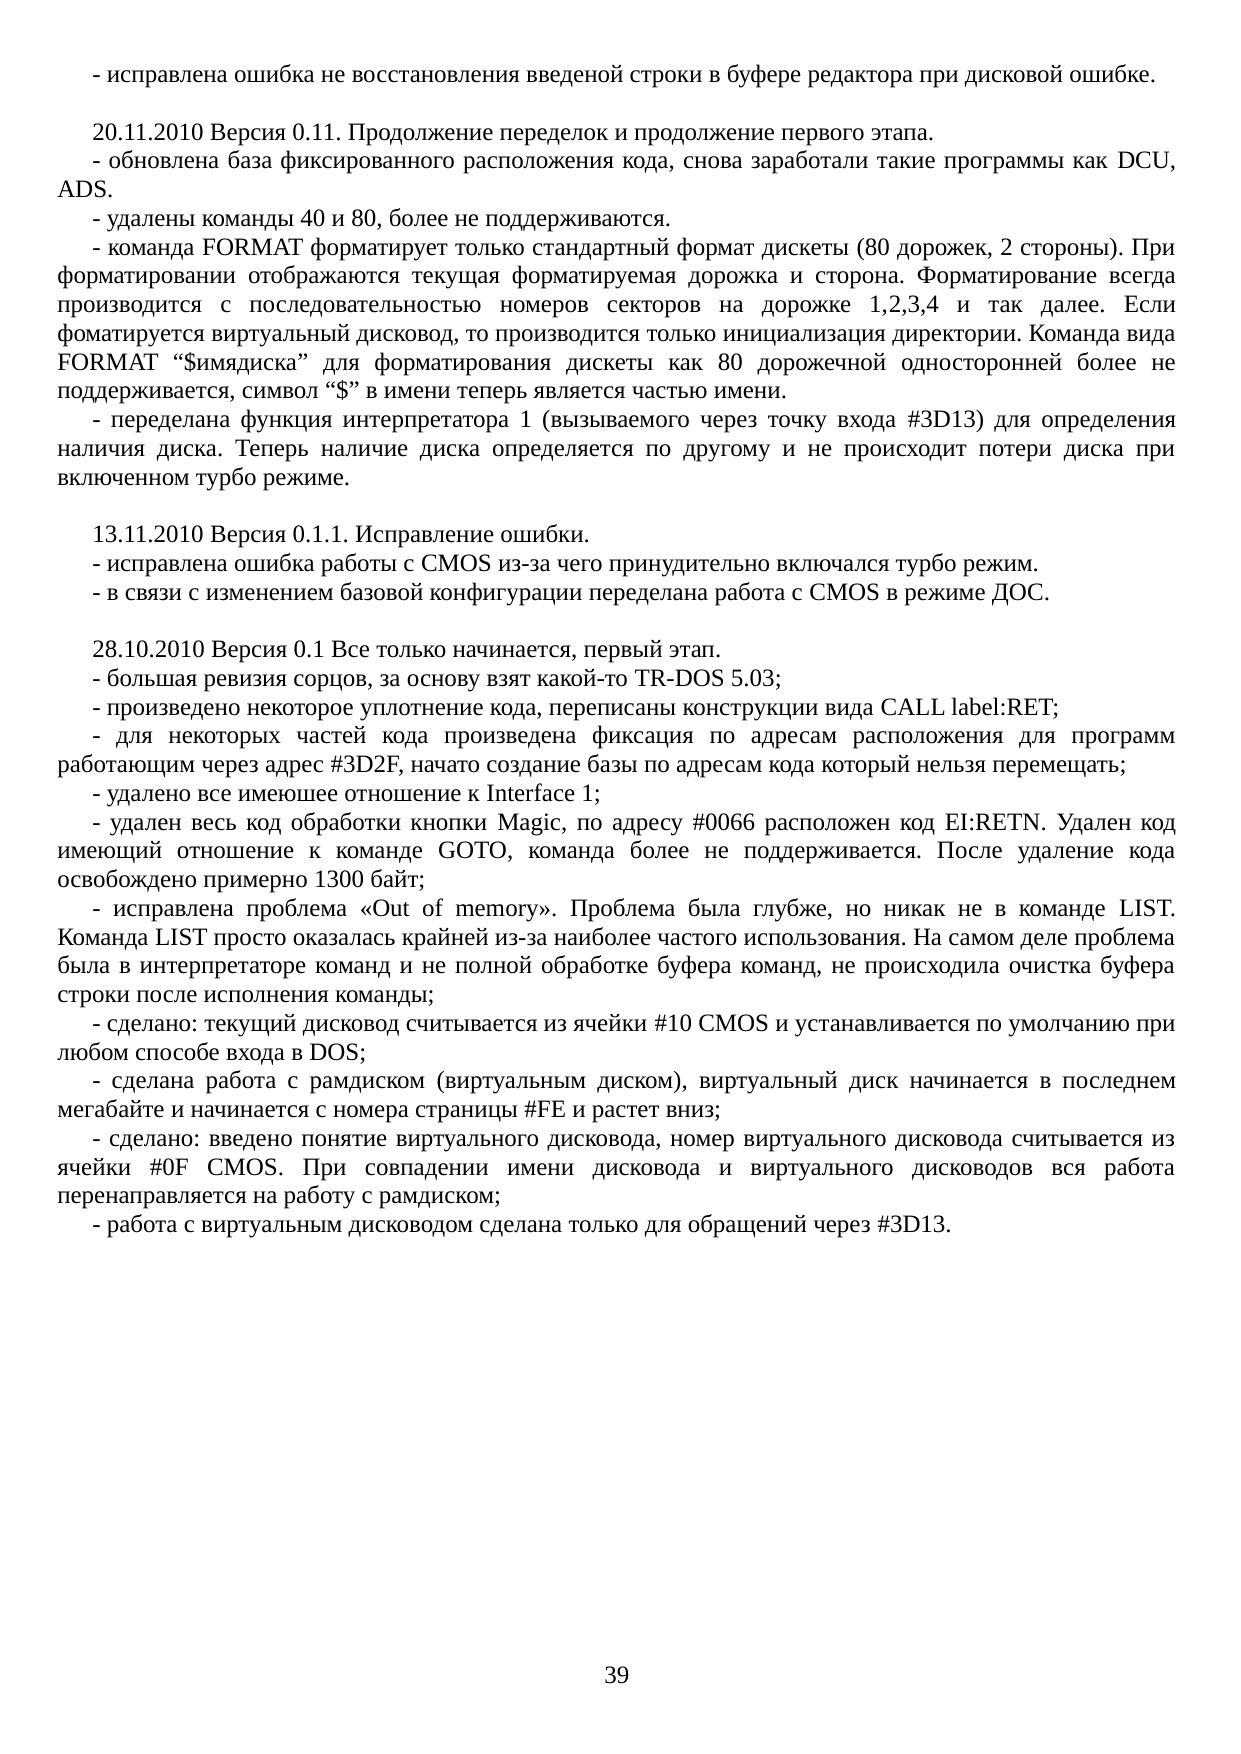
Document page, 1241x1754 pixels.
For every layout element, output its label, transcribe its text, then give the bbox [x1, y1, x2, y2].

text - работа с виртуальным дисководом сделана только для обращений через #3D13. [57, 1209, 1176, 1238]
text - удалены команды 40 и 80, более не поддерживаются. [57, 203, 1176, 232]
text 28.10.2010 Версия 0.1 Все только начинается, первый этап. [57, 634, 1176, 663]
text - переделана функция интерпретатора 1 (вызываемого через точку входа #3D13) для определения наличия диска. Теперь наличие диска определяется по другому и не происходит потери диска при включенном турбо режиме. [57, 404, 1176, 491]
text - исправлена ошибка работы с CMOS из-за чего принудительно включался турбо режим. [57, 548, 1176, 577]
text 13.11.2010 Версия 0.1.1. Исправление ошибки. [57, 519, 1176, 548]
text - команда FORMAT форматирует только стандартный формат дискеты (80 дорожек, 2 стороны). При форматировании отображаются текущая форматируемая дорожка и сторона. Форматирование всегда производится с последовательностью номеров секторов на дорожке 1,2,3,4 и так далее. Если фоматируется виртуальный дисковод, то производится только инициализация директории. Команда вида FORMAT “$имядиска” для форматирования дискеты как 80 дорожечной односторонней более не поддерживается, символ “$” в имени теперь является частью имени. [57, 232, 1176, 404]
text - обновлена база фиксированного расположения кода, снова заработали такие программы как DCU, ADS. [57, 146, 1176, 203]
text - исправлена проблема «Out of memory». Проблема была глубже, но никак не в команде LIST. Команда LIST просто оказалась крайней из-за наиболее частого использования. На самом деле проблема была в интерпретаторе команд и не полной обработке буфера команд, не происходила очистка буфера строки после исполнения команды; [57, 893, 1176, 1008]
text - в связи с изменением базовой конфигурации переделана работа с CMOS в режиме ДОС. [57, 577, 1176, 606]
text - сделана работа с рамдиском (виртуальным диском), виртуальный диск начинается в последнем мегабайте и начинается с номера страницы #FE и растет вниз; [57, 1066, 1176, 1123]
text - для некоторых частей кода произведена фиксация по адресам расположения для программ работающим через адрес #3D2F, начато создание базы по адресам кода который нельзя перемещать; [57, 721, 1176, 778]
text - удален весь код обработки кнопки Magic, по адресу #0066 расположен код EI:RETN. Удален код имеющий отношение к команде GOTO, команда более не поддерживается. После удаление кода освобождено примерно 1300 байт; [57, 807, 1176, 893]
text - сделано: введено понятие виртуального дисковода, номер виртуального дисковода считывается из ячейки #0F CMOS. При совпадении имени дисковода и виртуального дисководов вся работа перенаправляется на работу с рамдиском; [57, 1123, 1176, 1209]
text - произведено некоторое уплотнение кода, переписаны конструкции вида CALL label:RET; [57, 692, 1176, 721]
text - сделано: текущий дисковод считывается из ячейки #10 CMOS и устанавливается по умолчанию при любом способе входа в DOS; [57, 1008, 1176, 1066]
text - удалено все имеюшее отношение к Interface 1; [57, 778, 1176, 807]
text - большая ревизия сорцов, за основу взят какой-то TR-DOS 5.03; [57, 663, 1176, 692]
text 20.11.2010 Версия 0.11. Продолжение переделок и продолжение первого этапа. [57, 117, 1176, 146]
text - исправлена ошибка не восстановления введеной строки в буфере редактора при дисковой ошибке. [57, 59, 1176, 88]
